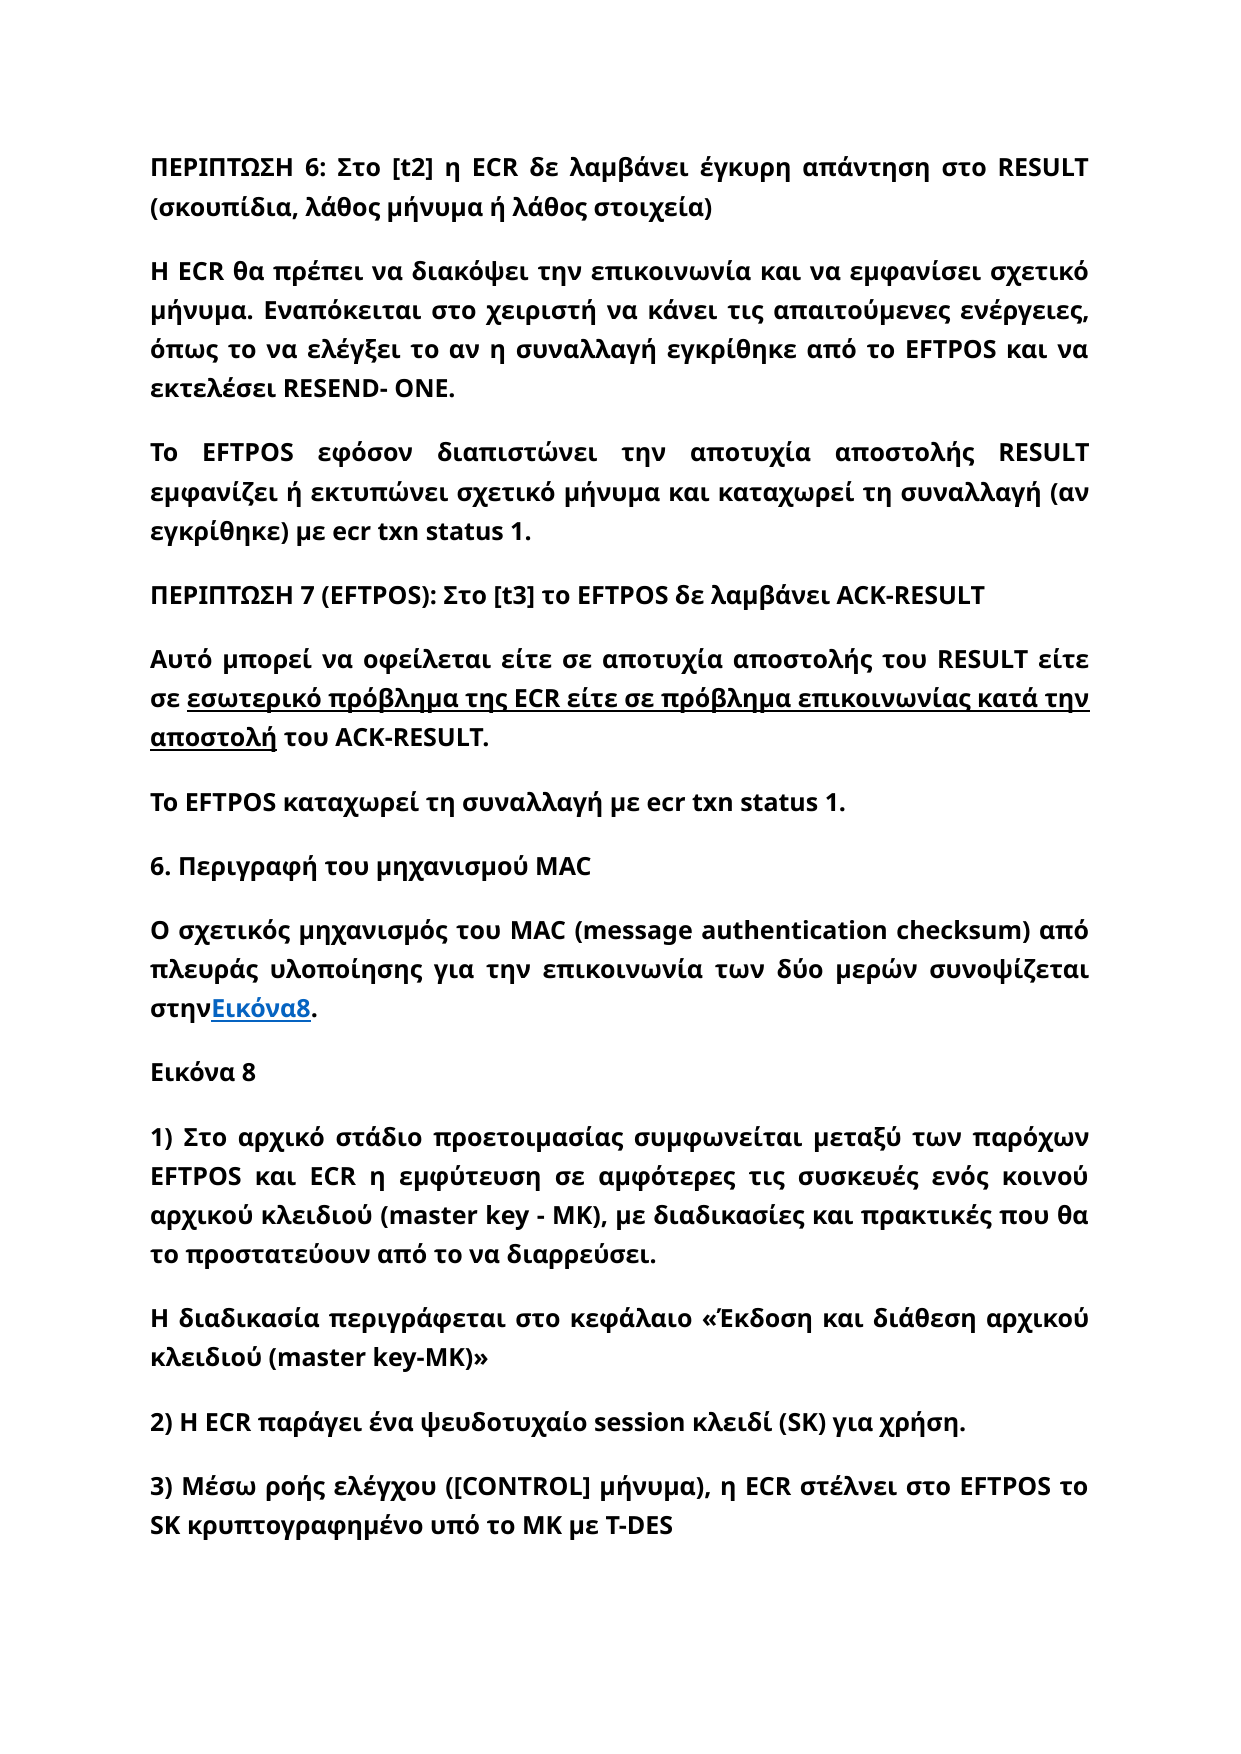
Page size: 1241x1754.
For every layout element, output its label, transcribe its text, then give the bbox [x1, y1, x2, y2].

text Ο σχετικός μηχανισμός του MAC (message authentication checksum) από πλευράς υλοποίησης για την επικοινωνία των δύο μερών συνοψίζεται στηνΕικόνα8. [150, 912, 1090, 1025]
text H διαδικασία περιγράφεται στο κεφάλαιο «Έκδοση και διάθεση αρχικού κλειδιού (master key-ΜΚ)» [150, 1301, 1090, 1374]
text Εικόνα 8 [150, 1055, 1090, 1089]
text ΠΕΡΙΠΤΩΣΗ 7 (EFTPOS): Στο [t3] το EFTPOS δε λαμβάνει ACK-RESULT [150, 577, 1090, 612]
text Το EFTPOS εφόσον διαπιστώνει την αποτυχία αποστολής RESULT εμφανίζει ή εκτυπώνει σχετικό μήνυμα και καταχωρεί τη συναλλαγή (αν εγκρίθηκε) με ecr txn status 1. [150, 435, 1090, 547]
text Αυτό μπορεί να οφείλεται είτε σε αποτυχία αποστολής του RESULT είτε σε εσωτερικό πρόβλημα της ECR είτε σε πρόβλημα επικοινωνίας κατά την αποστολή του ACK-RESULT. [150, 642, 1090, 754]
text 3) Μέσω ροής ελέγχου ([CONTROL] μήνυμα), η ECR στέλνει στο EFTPOS το SK κρυπτογραφημένο υπό το ΜΚ με T-DES [150, 1468, 1090, 1542]
text 1) Στο αρχικό στάδιο προετοιμασίας συμφωνείται μεταξύ των παρόχων EFTPOS και ECR η εμφύτευση σε αμφότερες τις συσκευές ενός κοινού αρχικού κλειδιού (master key - ΜΚ), με διαδικασίες και πρακτικές που θα το προστατεύουν από το να διαρρεύσει. [150, 1119, 1090, 1271]
text 6. Περιγραφή του μηχανισμού MAC [150, 848, 1090, 882]
text Η ECR θα πρέπει να διακόψει την επικοινωνία και να εμφανίσει σχετικό μήνυμα. Εναπόκειται στο χειριστή να κάνει τις απαιτούμενες ενέργειες, όπως το να ελέγξει το αν η συναλλαγή εγκρίθηκε από το EFTPOS και να εκτελέσει RESEND- ΟΝΕ. [150, 253, 1090, 405]
text ΠΕΡΙΠΤΩΣΗ 6: Στο [t2] η ECR δε λαμβάνει έγκυρη απάντηση στο RESULT (σκουπίδια, λάθος μήνυμα ή λάθος στοιχεία) [150, 150, 1090, 223]
text Το EFTPOS καταχωρεί τη συναλλαγή με ecr txn status 1. [150, 784, 1090, 818]
text 2) Η ECR παράγει ένα ψευδοτυχαίο session κλειδί (SK) για χρήση. [150, 1404, 1090, 1438]
